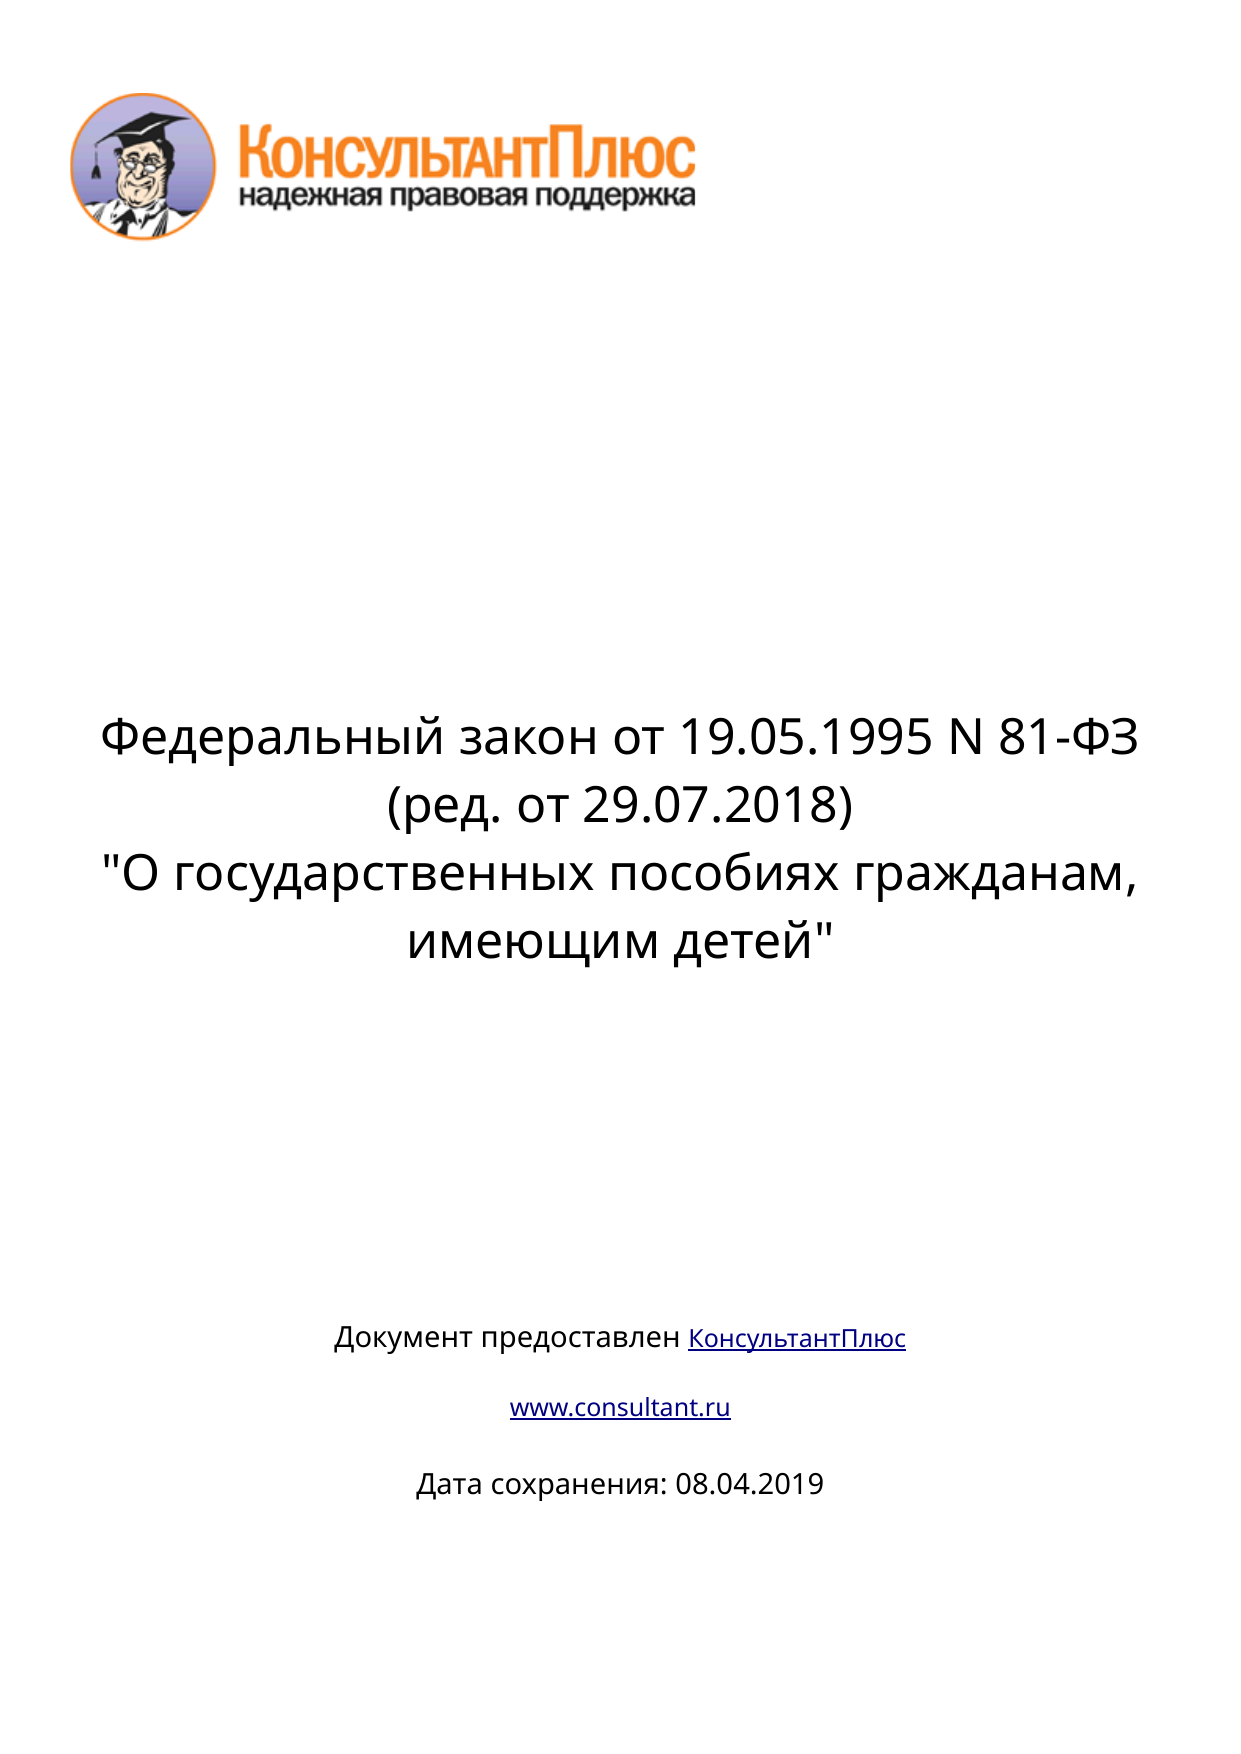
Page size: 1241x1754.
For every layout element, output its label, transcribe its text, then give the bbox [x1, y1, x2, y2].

table_cell Федеральный закон от 19.05.1995 N 81-ФЗ (ред. от 29.07.2018) "О государственных пособиях гражданам, имеющим детей" [62, 403, 1178, 1272]
table_cell Документ предоставлен КонсультантПлюс www.consultant.ru Дата сохранения: 08.04.2019 [62, 1272, 1178, 1587]
picture [70, 93, 696, 243]
table_header [62, 88, 1178, 403]
